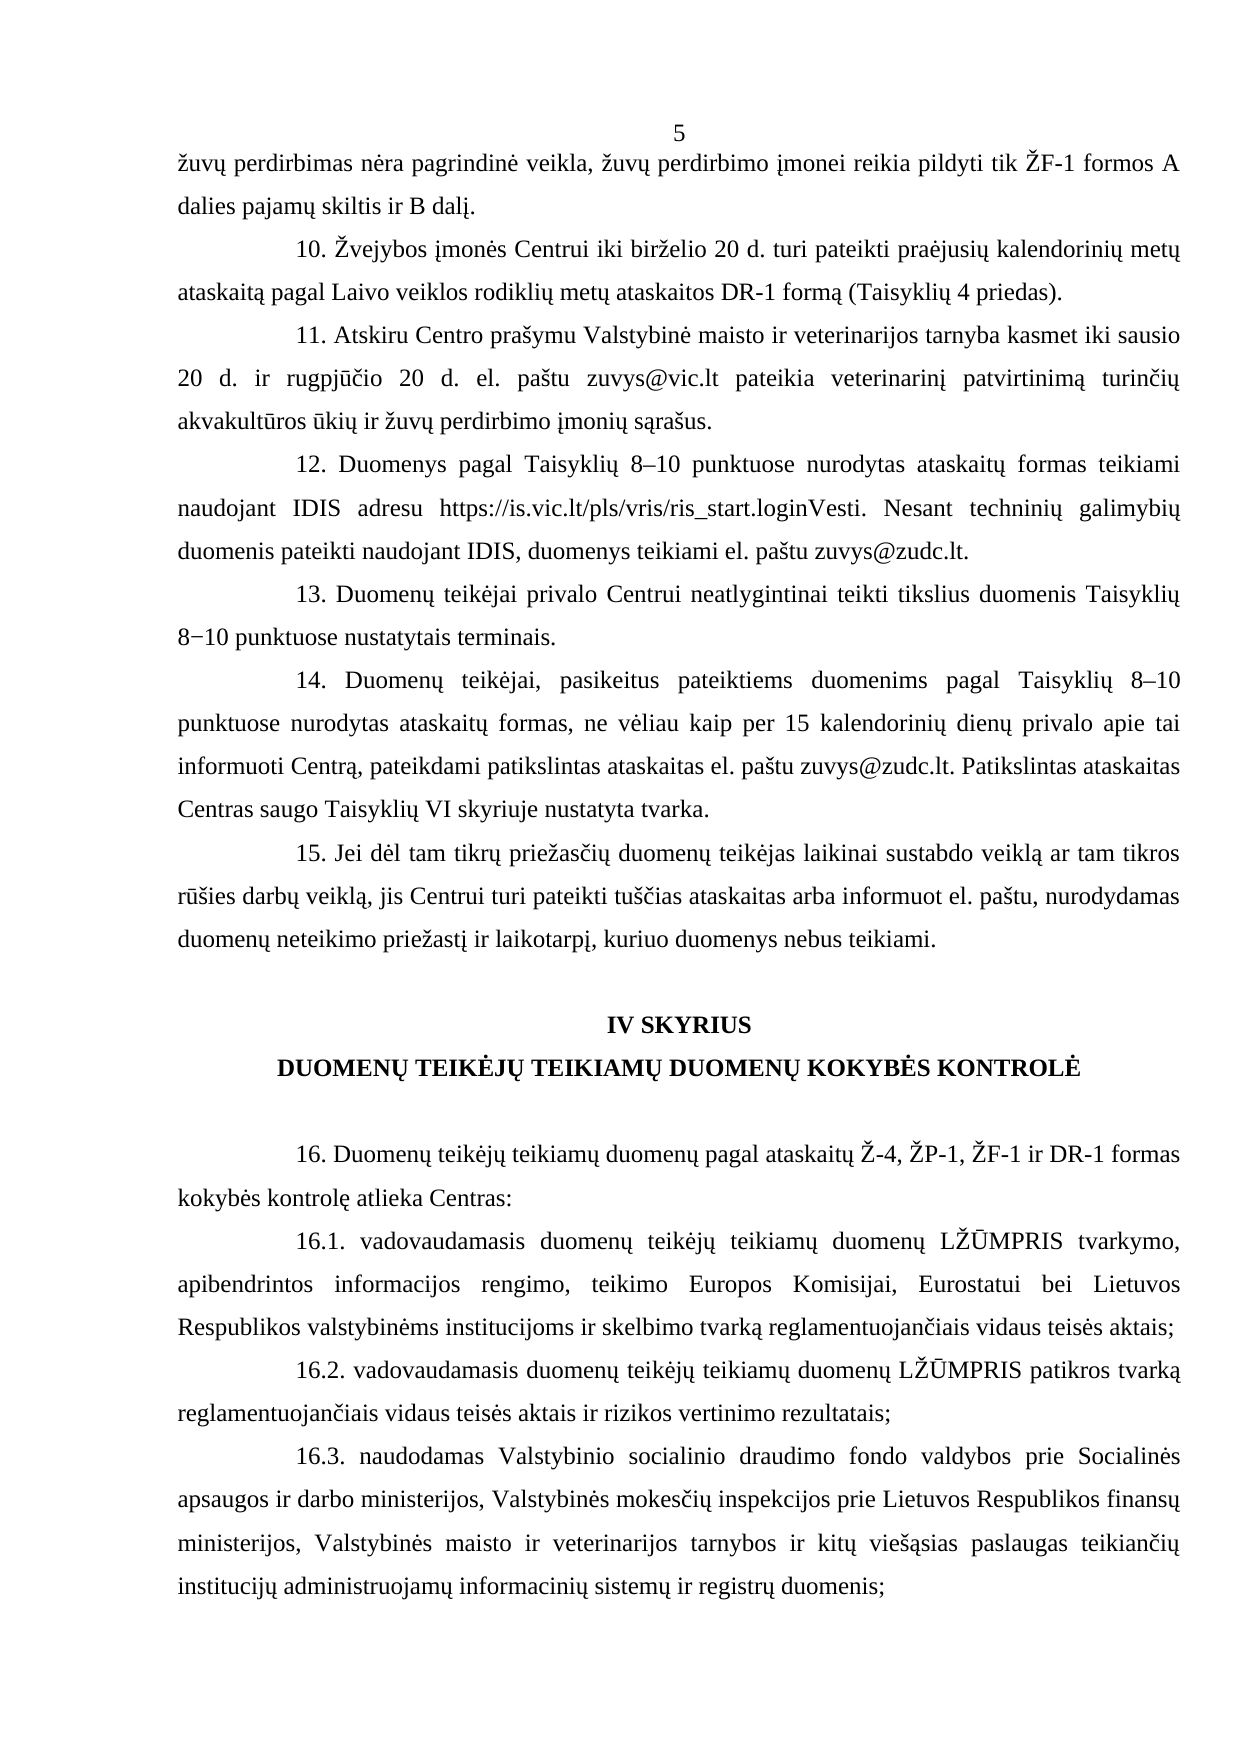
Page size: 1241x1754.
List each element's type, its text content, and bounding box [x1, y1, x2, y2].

text žuvų perdirbimas nėra pagrindinė veikla, žuvų perdirbimo įmonei reikia pildyti tik ŽF-1 formos A dalies pajamų skiltis ir B dalį. [177, 148, 1181, 219]
text 12. Duomenys pagal Taisyklių 8–10 punktuose nurodytas ataskaitų formas teikiami naudojant IDIS adresu https://is.vic.lt/pls/vris/ris_start.loginVesti. Nesant techninių galimybių duomenis pateikti naudojant IDIS, duomenys teikiami el. paštu zuvys@zudc.lt. [177, 449, 1181, 564]
text 13. Duomenų teikėjai privalo Centrui neatlygintinai teikti tikslius duomenis Taisyklių 8−10 punktuose nustatytais terminais. [177, 579, 1181, 651]
text 10. Žvejybos įmonės Centrui iki birželio 20 d. turi pateikti praėjusių kalendorinių metų ataskaitą pagal Laivo veiklos rodiklių metų ataskaitos DR-1 formą (Taisyklių 4 priedas). [177, 234, 1181, 306]
text 16.3. naudodamas Valstybinio socialinio draudimo fondo valdybos prie Socialinės apsaugos ir darbo ministerijos, Valstybinės mokesčių inspekcijos prie Lietuvos Respublikos finansų ministerijos, Valstybinės maisto ir veterinarijos tarnybos ir kitų viešąsias paslaugas teikiančių institucijų administruojamų informacinių sistemų ir registrų duomenis; [177, 1441, 1181, 1599]
text DUOMENŲ TEIKĖJŲ TEIKIAMŲ DUOMENŲ KOKYBĖS KONTROLĖ [177, 1053, 1181, 1082]
text 16.1. vadovaudamasis duomenų teikėjų teikiamų duomenų LŽŪMPRIS tvarkymo, apibendrintos informacijos rengimo, teikimo Europos Komisijai, Eurostatui bei Lietuvos Respublikos valstybinėms institucijoms ir skelbimo tvarką reglamentuojančiais vidaus teisės aktais; [177, 1226, 1181, 1341]
text 14. Duomenų teikėjai, pasikeitus pateiktiems duomenims pagal Taisyklių 8–10 punktuose nurodytas ataskaitų formas, ne vėliau kaip per 15 kalendorinių dienų privalo apie tai informuoti Centrą, pateikdami patikslintas ataskaitas el. paštu zuvys@zudc.lt. Patikslintas ataskaitas Centras saugo Taisyklių VI skyriuje nustatyta tvarka. [177, 665, 1181, 823]
text 11. Atskiru Centro prašymu Valstybinė maisto ir veterinarijos tarnyba kasmet iki sausio 20 d. ir rugpjūčio 20 d. el. paštu zuvys@vic.lt pateikia veterinarinį patvirtinimą turinčių akvakultūros ūkių ir žuvų perdirbimo įmonių sąrašus. [177, 320, 1181, 435]
text 16.2. vadovaudamasis duomenų teikėjų teikiamų duomenų LŽŪMPRIS patikros tvarką reglamentuojančiais vidaus teisės aktais ir rizikos vertinimo rezultatais; [177, 1355, 1181, 1427]
text IV SKYRIUS [177, 1010, 1181, 1039]
text 15. Jei dėl tam tikrų priežasčių duomenų teikėjas laikinai sustabdo veiklą ar tam tikros rūšies darbų veiklą, jis Centrui turi pateikti tuščias ataskaitas arba informuot el. paštu, nurodydamas duomenų neteikimo priežastį ir laikotarpį, kuriuo duomenys nebus teikiami. [177, 838, 1181, 953]
text 16. Duomenų teikėjų teikiamų duomenų pagal ataskaitų Ž-4, ŽP-1, ŽF-1 ir DR-1 formas kokybės kontrolę atlieka Centras: [177, 1139, 1181, 1211]
